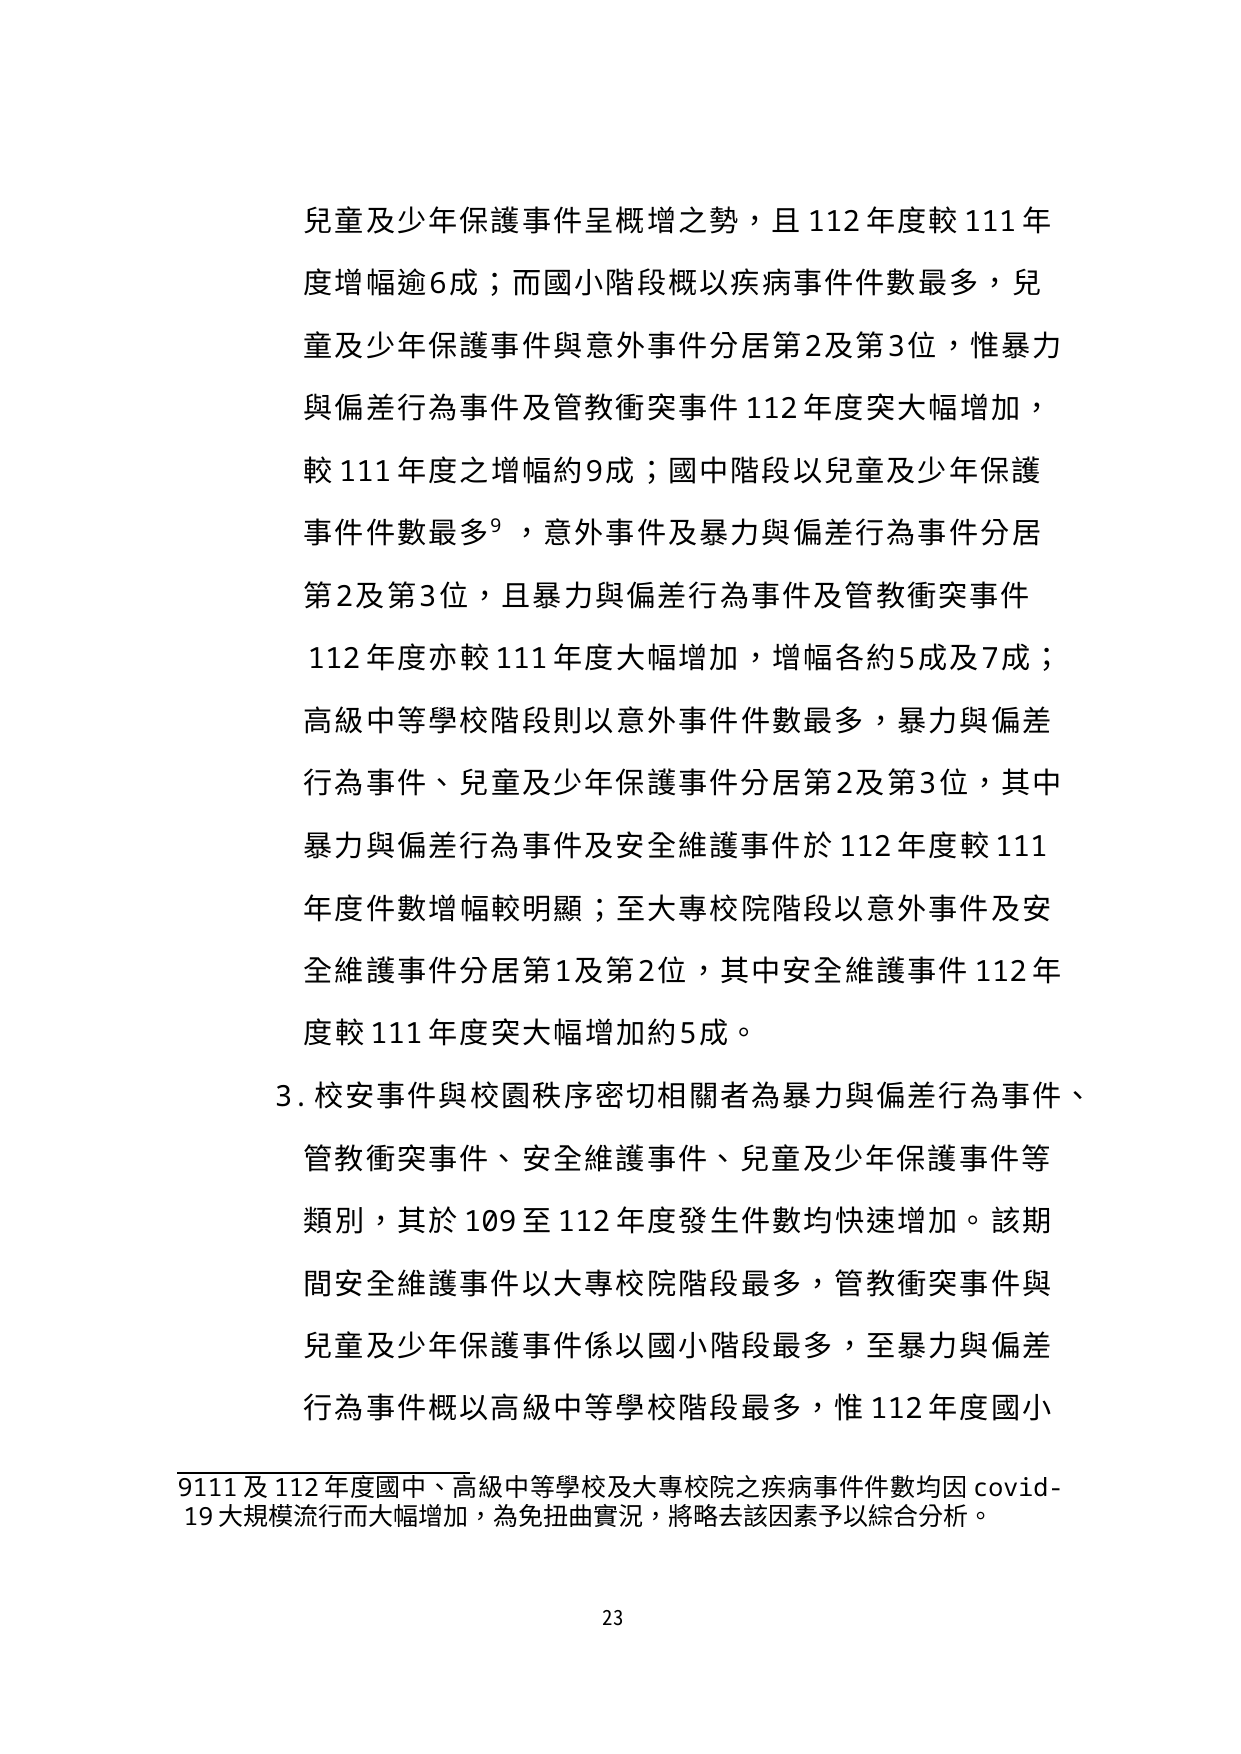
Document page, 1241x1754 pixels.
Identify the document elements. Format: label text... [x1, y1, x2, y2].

text 2.另就109至112年度各學制各類校安事件發生件數觀察，該期間幼兒園階段以疾病事件件數最多，意外事件次之，兒童及少年保護事件呈概增之勢，且112年度較111年度增幅逾6成；而國小階段概以疾病事件件數最多，兒童及少年保護事件與意外事件分居第2及第3位，惟暴力與偏差行為事件及管教衝突事件112年度突大幅增加，較111年度之增幅約9成；國中階段以兒童及少年保護事件件數最多，意外事件及暴力與偏差行為事件分居第2及第3位，且暴力與偏差行為事件及管教衝突事件112年度亦較111年度大幅增加，增幅各約5成及7成；高級中等學校階段則以意外事件件數最多，暴力與偏差行為事件、兒童及少年保護事件分居第2及第3位，其中暴力與偏差行為事件及安全維護事件於112年度較111年度件數增幅較明顯；至大專校院階段以意外事件及安全維護事件分居第1及第2位，其中安全維護事件112年度較111年度突大幅增加約5成。 [266, 177, 1063, 1052]
text 3.校安事件與校園秩序密切相關者為暴力與偏差行為事件、管教衝突事件、安全維護事件、兒童及少年保護事件等類別，其於109至112年度發生件數均快速增加。該期間安全維護事件以大專校院階段最多，管教衝突事件與兒童及少年保護事件係以國小階段最多，至暴力與偏差行為事件概以高級中等學校階段最多，惟112年度國小階段突大幅增加超過高級中等學校階段；允宜妥為研擬各學制校安重點工作之因應策略及相關措施。 [266, 1052, 1063, 1427]
text 111及112年度國中、高級中等學校及大專校院之疾病事件件數均因covid-19大規模流行而大幅增加，為免扭曲實況，將略去該因素予以綜合分析。 [177, 1473, 1063, 1532]
